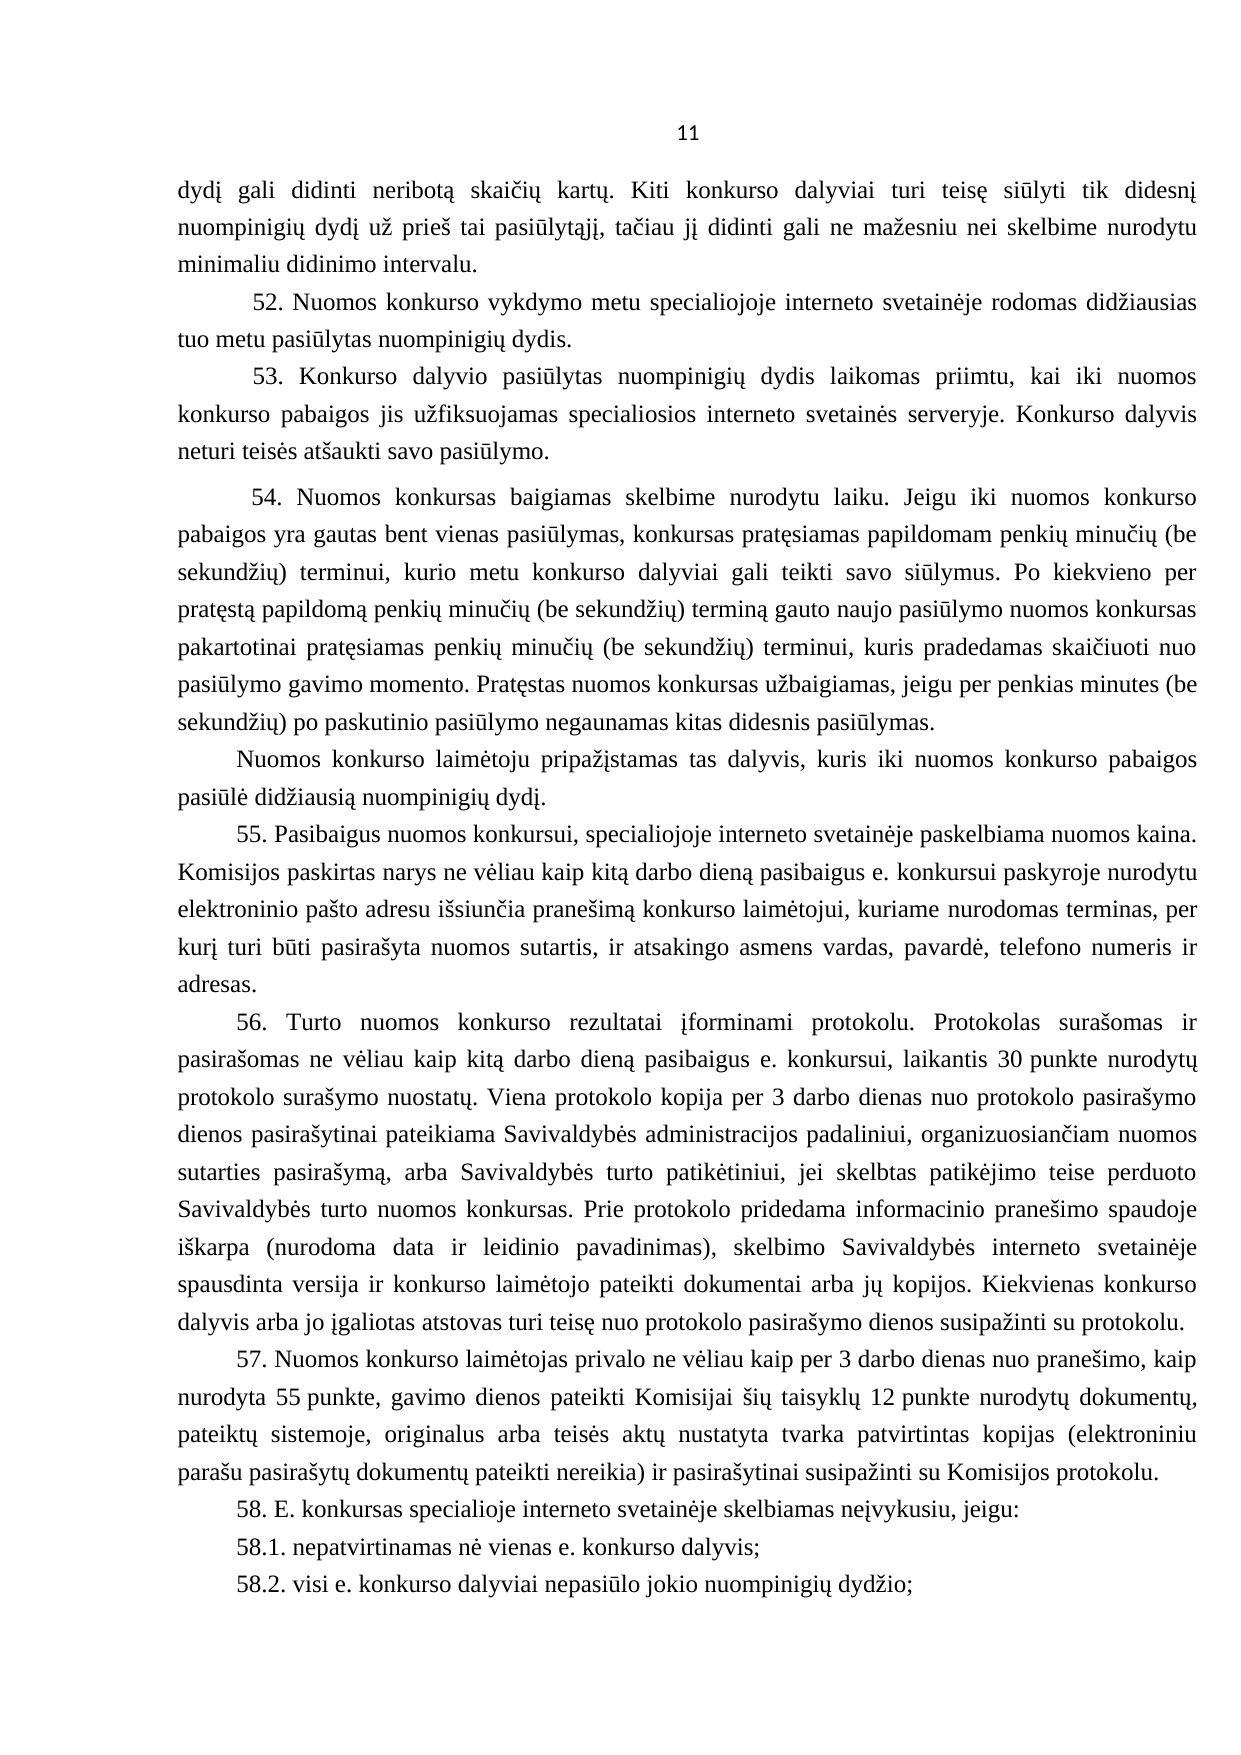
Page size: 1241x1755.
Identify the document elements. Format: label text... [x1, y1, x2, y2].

text Nuomos konkurso laimėtoju pripažįstamas tas dalyvis, kuris iki nuomos konkurso pabaigos pasiūlė didžiausią nuompinigių dydį. [177, 736, 1198, 811]
text 52. Nuomos konkurso vykdymo metu specialiojoje interneto svetainėje rodomas didžiausias tuo metu pasiūlytas nuompinigių dydis. [177, 287, 1198, 353]
text 56. Turto nuomos konkurso rezultatai įforminami protokolu. Protokolas surašomas ir pasirašomas ne vėliau kaip kitą darbo dieną pasibaigus e. konkursui, laikantis 30 punkte nurodytų protokolo surašymo nuostatų. Viena protokolo kopija per 3 darbo dienas nuo protokolo pasirašymo dienos pasirašytinai pateikiama Savivaldybės administracijos padaliniui, organizuosiančiam nuomos sutarties pasirašymą, arba Savivaldybės turto patikėtiniui, jei skelbtas patikėjimo teise perduoto Savivaldybės turto nuomos konkursas. Prie protokolo pridedama informacinio pranešimo spaudoje iškarpa (nurodoma data ir leidinio pavadinimas), skelbimo Savivaldybės interneto svetainėje spausdinta versija ir konkurso laimėtojo pateikti dokumentai arba jų kopijos. Kiekvienas konkurso dalyvis arba jo įgaliotas atstovas turi teisę nuo protokolo pasirašymo dienos susipažinti su protokolu. [177, 998, 1198, 1336]
text 54. Nuomos konkursas baigiamas skelbime nurodytu laiku. Jeigu iki nuomos konkurso pabaigos yra gautas bent vienas pasiūlymas, konkursas pratęsiamas papildomam penkių minučių (be sekundžių) terminui, kurio metu konkurso dalyviai gali teikti savo siūlymus. Po kiekvieno per pratęstą papildomą penkių minučių (be sekundžių) terminą gauto naujo pasiūlymo nuomos konkursas pakartotinai pratęsiamas penkių minučių (be sekundžių) terminui, kuris pradedamas skaičiuoti nuo pasiūlymo gavimo momento. Pratęstas nuomos konkursas užbaigiamas, jeigu per penkias minutes (be sekundžių) po paskutinio pasiūlymo negaunamas kitas didesnis pasiūlymas. [177, 473, 1198, 736]
text 57. Nuomos konkurso laimėtojas privalo ne vėliau kaip per 3 darbo dienas nuo pranešimo, kaip nurodyta 55 punkte, gavimo dienos pateikti Komisijai šių taisyklų 12 punkte nurodytų dokumentų, pateiktų sistemoje, originalus arba teisės aktų nustatyta tvarka patvirtintas kopijas (elektroniniu parašu pasirašytų dokumentų pateikti nereikia) ir pasirašytinai susipažinti su Komisijos protokolu. [177, 1336, 1198, 1486]
text 55. Pasibaigus nuomos konkursui, specialiojoje interneto svetainėje paskelbiama nuomos kaina. Komisijos paskirtas narys ne vėliau kaip kitą darbo dieną pasibaigus e. konkursui paskyroje nurodytu elektroninio pašto adresu išsiunčia pranešimą konkurso laimėtojui, kuriame nurodomas terminas, per kurį turi būti pasirašyta nuomos sutartis, ir atsakingo asmens vardas, pavardė, telefono numeris ir adresas. [177, 811, 1198, 998]
text 58.2. visi e. konkurso dalyviai nepasiūlo jokio nuompinigių dydžio; [177, 1561, 1198, 1598]
text 58. E. konkursas specialioje interneto svetainėje skelbiamas neįvykusiu, jeigu: [177, 1486, 1198, 1523]
text 58.1. nepatvirtinamas nė vienas e. konkurso dalyvis; [177, 1523, 1198, 1561]
text dydį gali didinti neribotą skaičių kartų. Kiti konkurso dalyviai turi teisę siūlyti tik didesnį nuompinigių dydį už prieš tai pasiūlytąjį, tačiau jį didinti gali ne mažesniu nei skelbime nurodytu minimaliu didinimo intervalu. [177, 175, 1198, 278]
text 53. Konkurso dalyvio pasiūlytas nuompinigių dydis laikomas priimtu, kai iki nuomos konkurso pabaigos jis užfiksuojamas specialiosios interneto svetainės serveryje. Konkurso dalyvis neturi teisės atšaukti savo pasiūlymo. [177, 361, 1198, 465]
